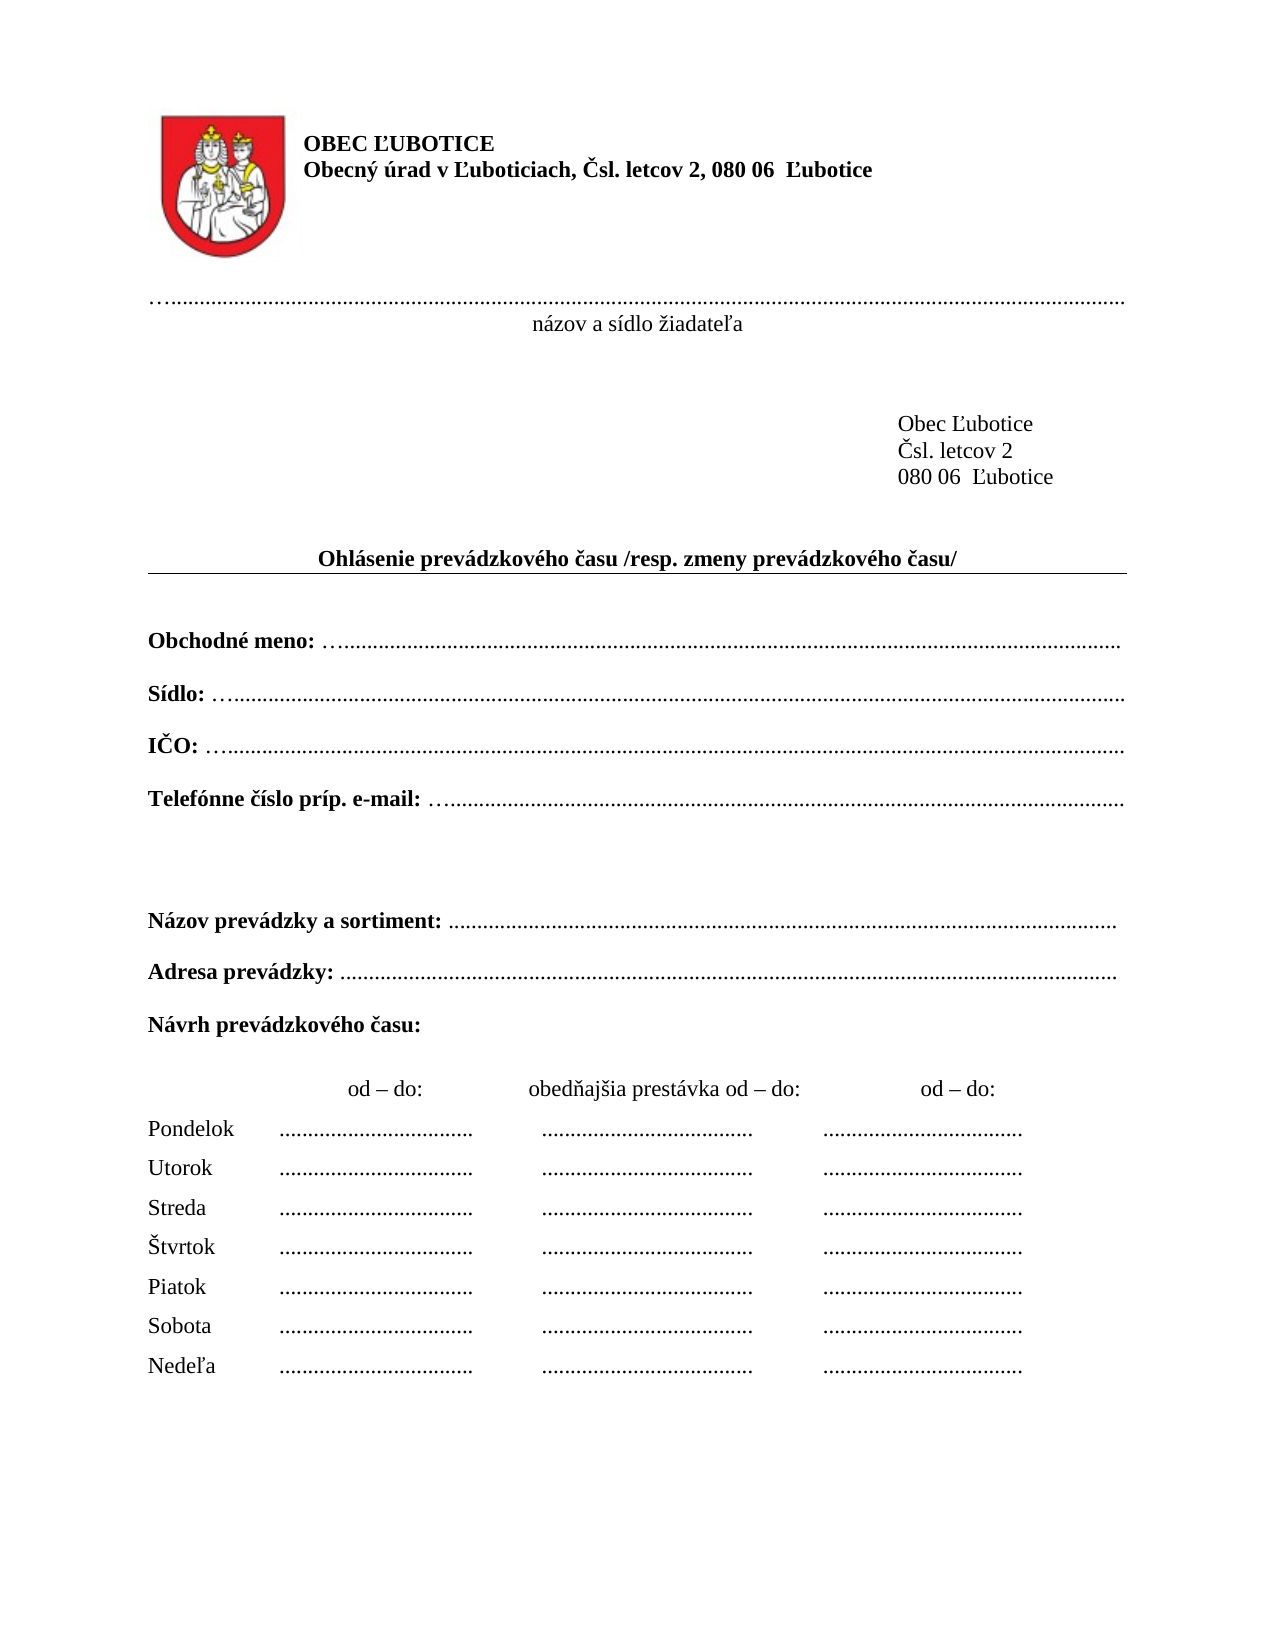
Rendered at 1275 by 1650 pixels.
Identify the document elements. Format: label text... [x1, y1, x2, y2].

text …....................................................................................................................................................................... [148, 283, 1127, 310]
text Návrh prevádzkového času: [148, 1011, 1127, 1037]
text Telefónne číslo príp. e-mail: …...................................................................................................................... [148, 785, 1127, 811]
text Streda .................................. ..................................... ................................... [148, 1194, 1127, 1220]
text Sobota .................................. ..................................... ................................... [148, 1312, 1127, 1339]
text Ohlásenie prevádzkového času /resp. zmeny prevádzkového času/ [148, 545, 1127, 573]
subtitle 080 06 Ľubotice [148, 463, 1127, 489]
text Piatok .................................. ..................................... ................................... [148, 1273, 1127, 1299]
text Pondelok .................................. ..................................... ................................... [148, 1115, 1127, 1141]
text IČO: …............................................................................................................................................................. [148, 732, 1127, 759]
text od – do: obedňajšia prestávka od – do: od – do: [148, 1075, 1127, 1102]
text Názov prevádzky a sortiment: ..................................................................................................................... [148, 908, 1127, 934]
text Obchodné meno: …........................................................................................................................................ [148, 627, 1127, 653]
text Utorok .................................. ..................................... ................................... [148, 1154, 1127, 1181]
text Obec Ľubotice [823, 411, 1127, 437]
picture [148, 108, 303, 263]
text Nedeľa .................................. ..................................... ................................... [148, 1352, 1127, 1378]
text Adresa prevádzky: ........................................................................................................................................ [148, 958, 1127, 984]
text Sídlo: …............................................................................................................................................................ [148, 679, 1127, 706]
text Štvrtok .................................. ..................................... ................................... [148, 1233, 1127, 1260]
text názov a sídlo žiadateľa [148, 310, 1127, 336]
subtitle Čsl. letcov 2 [148, 437, 1127, 463]
text OBEC ĽUBOTICE [303, 130, 1127, 156]
text Obecný úrad v Ľuboticiach, Čsl. letcov 2, 080 06 Ľubotice [303, 156, 1127, 182]
